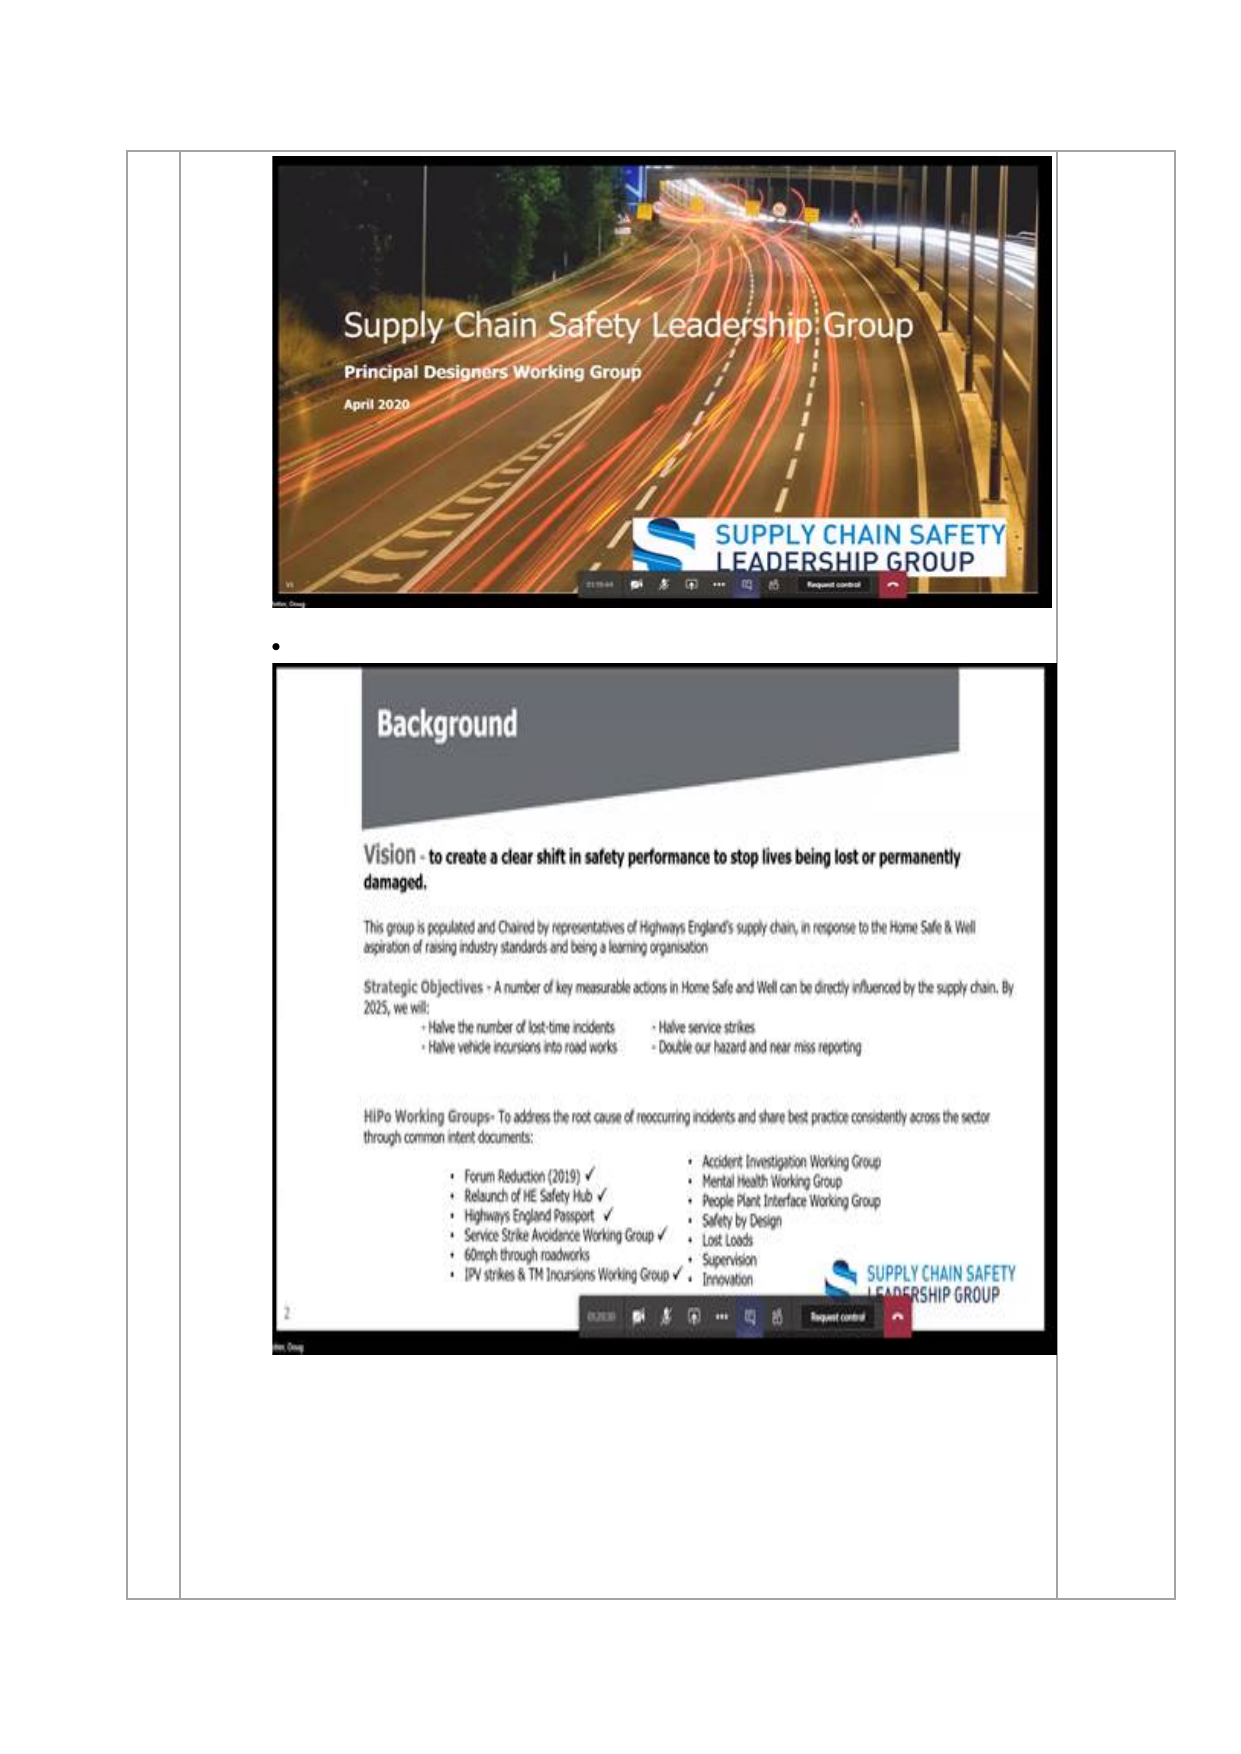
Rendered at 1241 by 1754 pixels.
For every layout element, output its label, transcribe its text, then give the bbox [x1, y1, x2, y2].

table_cell 3.0 [128, 152, 179, 1598]
table_cell LW [1058, 152, 1174, 1598]
table_cell (10.45 – 11.15) SCSLG Update - (Lesley Ward) Service strikes continue to be a major issue! The working groups are reinforcing the hierarchy of risk control. Avoidance/diversion and then isolation should be considered – LW felt the industry required more of a network rail approach. Not enough challenge is made to our projects, clients and each other. We don’t look outside our own industry enough and don't adopt the best practices used by other industries, where applicable and which we could benefit from. Common intent documents will be placed on the Highways Safety hub website. Mark Bridges is now the link between SCSLG and the hub. RW asked if a communication and output strategy was in place. LW to provide. [181, 152, 1056, 1598]
